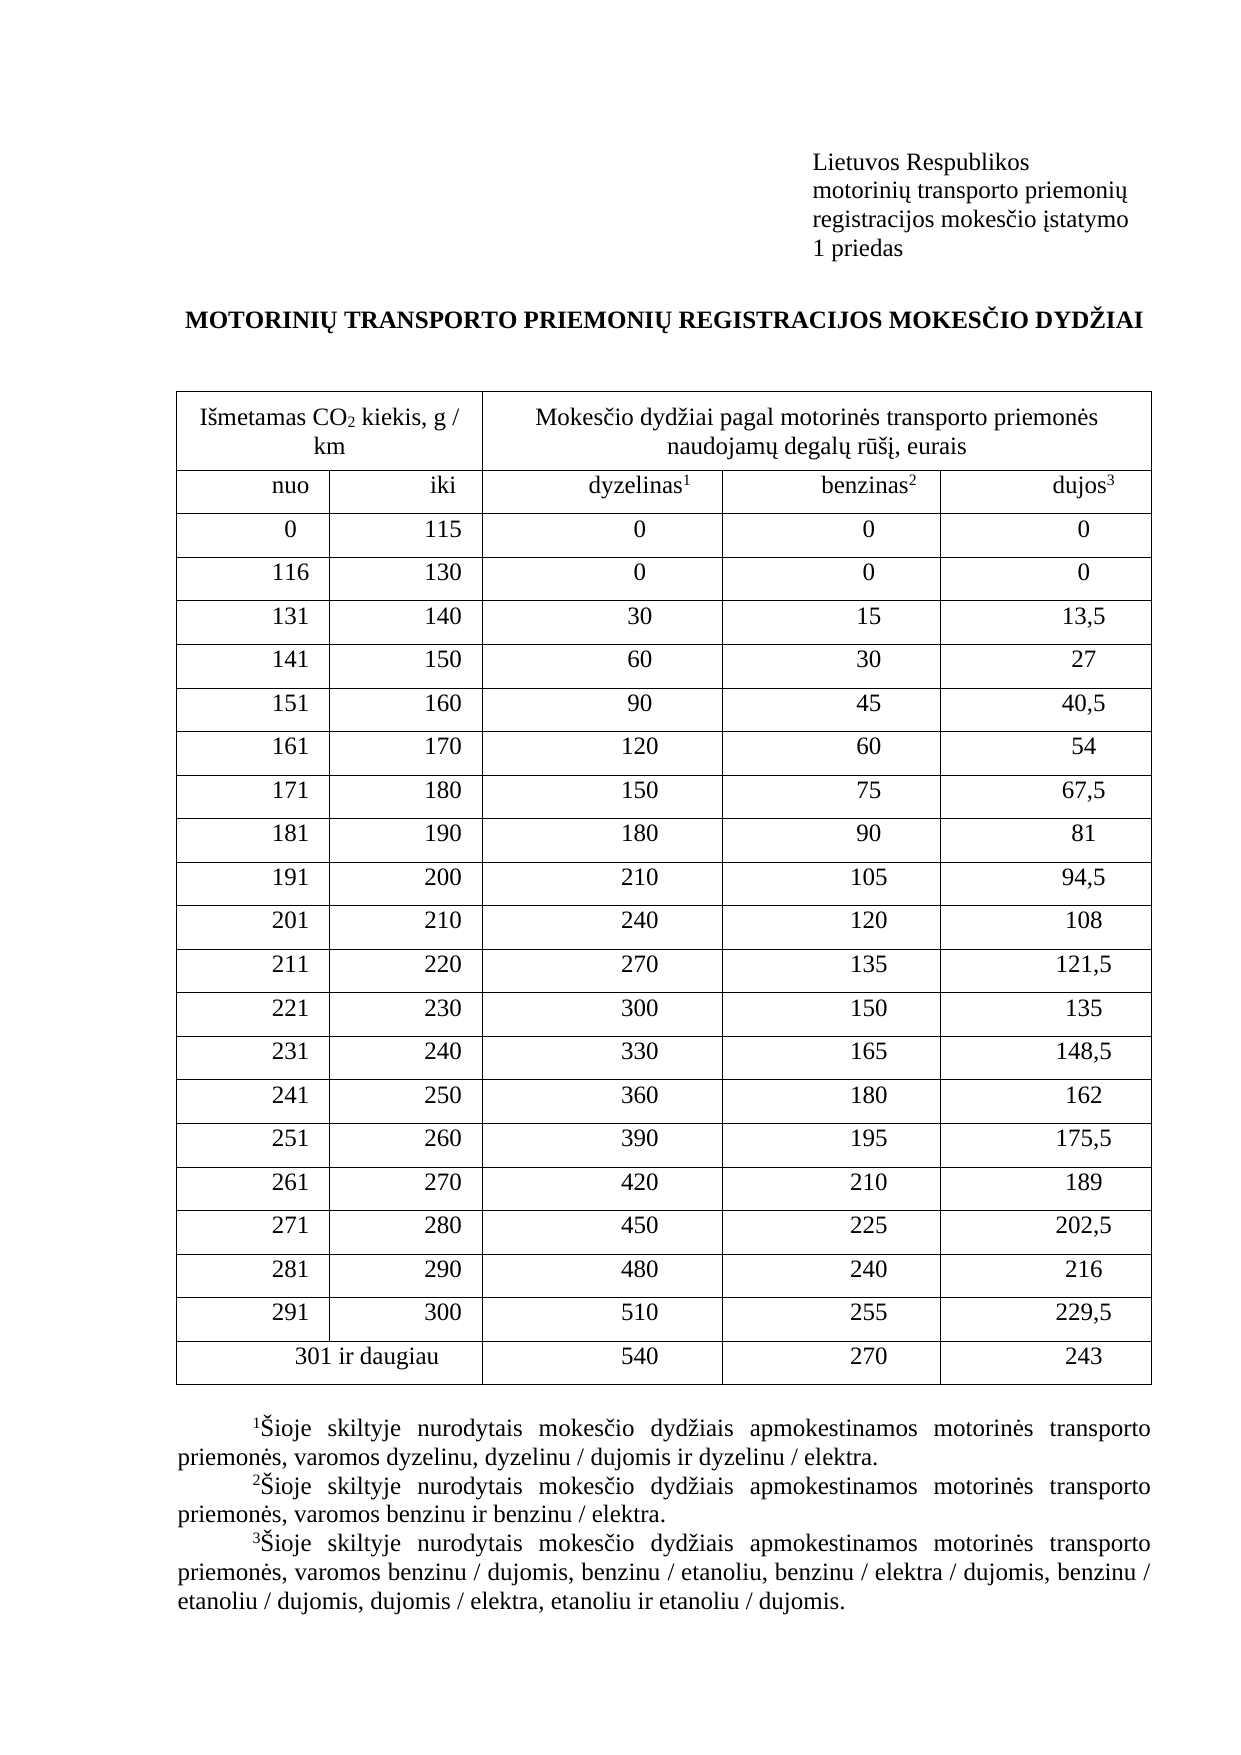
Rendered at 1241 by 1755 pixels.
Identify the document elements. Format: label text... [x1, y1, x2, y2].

table_cell 30 [723, 645, 940, 687]
text 2Šioje skiltyje nurodytais mokesčio dydžiais apmokestinamos motorinės transporto priemonės, varomos benzinu ir benzinu / elektra. [177, 1471, 1152, 1528]
text 3Šioje skiltyje nurodytais mokesčio dydžiais apmokestinamos motorinės transporto priemonės, varomos benzinu / dujomis, benzinu / etanoliu, benzinu / elektra / dujomis, benzinu / etanoliu / dujomis, dujomis / elektra, etanoliu ir etanoliu / dujomis. [177, 1528, 1152, 1614]
table_cell 300 [330, 1298, 482, 1341]
table_cell 54 [941, 732, 1151, 774]
table_cell 0 [941, 514, 1151, 557]
table_cell 171 [177, 776, 329, 818]
table_cell 162 [941, 1080, 1151, 1123]
table_cell 300 [483, 993, 722, 1036]
table_cell 260 [330, 1124, 482, 1166]
table_cell 90 [483, 689, 722, 731]
table_cell 510 [483, 1298, 722, 1341]
table_cell 13,5 [941, 601, 1151, 644]
table_cell 390 [483, 1124, 722, 1166]
table_cell 270 [483, 950, 722, 992]
table_cell 180 [330, 776, 482, 818]
table_cell 251 [177, 1124, 329, 1166]
table_cell 360 [483, 1080, 722, 1123]
table_cell 140 [330, 601, 482, 644]
table_cell 150 [723, 993, 940, 1036]
table_cell 210 [483, 863, 722, 905]
table_cell 231 [177, 1037, 329, 1079]
table_cell 120 [723, 906, 940, 949]
table_cell 115 [330, 514, 482, 557]
table_cell 189 [941, 1168, 1151, 1210]
table_cell 330 [483, 1037, 722, 1079]
table_cell 191 [177, 863, 329, 905]
table_cell 211 [177, 950, 329, 992]
text MOTORINIŲ TRANSPORTO PRIEMONIŲ REGISTRACIJOS MOKESČIO DYDŽIAI [177, 305, 1152, 334]
table_cell 281 [177, 1255, 329, 1297]
table_cell 420 [483, 1168, 722, 1210]
table_cell nuo [177, 471, 329, 513]
table_cell 271 [177, 1211, 329, 1253]
table_cell 131 [177, 601, 329, 644]
text registracijos mokesčio įstatymo [177, 204, 1152, 233]
table_cell 216 [941, 1255, 1151, 1297]
text 1Šioje skiltyje nurodytais mokesčio dydžiais apmokestinamos motorinės transporto priemonės, varomos dyzelinu, dyzelinu / dujomis ir dyzelinu / elektra. [177, 1413, 1152, 1471]
table_cell iki [330, 471, 482, 513]
table_cell 190 [330, 819, 482, 862]
table_cell 170 [330, 732, 482, 774]
table_cell dyzelinas1 [483, 471, 722, 513]
table_cell 45 [723, 689, 940, 731]
text motorinių transporto priemonių [177, 176, 1152, 204]
table_cell 121,5 [941, 950, 1151, 992]
table_header Išmetamas CO2 kiekis, g / km [177, 392, 482, 470]
table_cell 291 [177, 1298, 329, 1341]
table_cell 195 [723, 1124, 940, 1166]
table_cell 0 [723, 558, 940, 600]
table_cell 75 [723, 776, 940, 818]
table_cell 30 [483, 601, 722, 644]
table_cell 90 [723, 819, 940, 862]
table_cell 201 [177, 906, 329, 949]
table_cell 151 [177, 689, 329, 731]
table_cell 148,5 [941, 1037, 1151, 1079]
table_cell 141 [177, 645, 329, 687]
table_cell 250 [330, 1080, 482, 1123]
table_cell 261 [177, 1168, 329, 1210]
table_cell 150 [330, 645, 482, 687]
table_cell 229,5 [941, 1298, 1151, 1341]
table_cell 15 [723, 601, 940, 644]
table_cell 202,5 [941, 1211, 1151, 1253]
table_cell 160 [330, 689, 482, 731]
table_cell 135 [941, 993, 1151, 1036]
table_cell 230 [330, 993, 482, 1036]
table_cell 280 [330, 1211, 482, 1253]
table_cell 180 [723, 1080, 940, 1123]
table_cell 60 [723, 732, 940, 774]
table_cell 105 [723, 863, 940, 905]
table_cell 40,5 [941, 689, 1151, 731]
table_cell 255 [723, 1298, 940, 1341]
table_cell 181 [177, 819, 329, 862]
table_cell 60 [483, 645, 722, 687]
table_cell 270 [330, 1168, 482, 1210]
table_cell 135 [723, 950, 940, 992]
table_cell 0 [177, 514, 329, 557]
table_cell 240 [483, 906, 722, 949]
table_cell 480 [483, 1255, 722, 1297]
table_cell 290 [330, 1255, 482, 1297]
table_cell dujos3 [941, 471, 1151, 513]
text 1 priedas [177, 233, 1152, 262]
table_cell 0 [483, 558, 722, 600]
table_cell 450 [483, 1211, 722, 1253]
table_cell 0 [941, 558, 1151, 600]
table_cell 241 [177, 1080, 329, 1123]
table_cell 270 [723, 1342, 940, 1384]
table_cell 301 ir daugiau [177, 1342, 482, 1384]
table_cell 94,5 [941, 863, 1151, 905]
table_cell 108 [941, 906, 1151, 949]
table_cell 165 [723, 1037, 940, 1079]
table_cell 210 [330, 906, 482, 949]
table_cell 220 [330, 950, 482, 992]
table_cell 540 [483, 1342, 722, 1384]
table_cell 116 [177, 558, 329, 600]
text Lietuvos Respublikos [177, 147, 1152, 176]
table_cell 180 [483, 819, 722, 862]
table_cell 120 [483, 732, 722, 774]
table_cell 175,5 [941, 1124, 1151, 1166]
table_cell 161 [177, 732, 329, 774]
table_cell 225 [723, 1211, 940, 1253]
table_cell 0 [723, 514, 940, 557]
table_header Mokesčio dydžiai pagal motorinės transporto priemonės naudojamų degalų rūšį, eurais [483, 392, 1151, 470]
table_cell 243 [941, 1342, 1151, 1384]
table_cell 221 [177, 993, 329, 1036]
table_cell 81 [941, 819, 1151, 862]
table_cell 200 [330, 863, 482, 905]
table_cell benzinas2 [723, 471, 940, 513]
table_cell 27 [941, 645, 1151, 687]
table_cell 150 [483, 776, 722, 818]
table_cell 0 [483, 514, 722, 557]
table_cell 67,5 [941, 776, 1151, 818]
table_cell 130 [330, 558, 482, 600]
table_cell 240 [330, 1037, 482, 1079]
table_cell 240 [723, 1255, 940, 1297]
table_cell 210 [723, 1168, 940, 1210]
